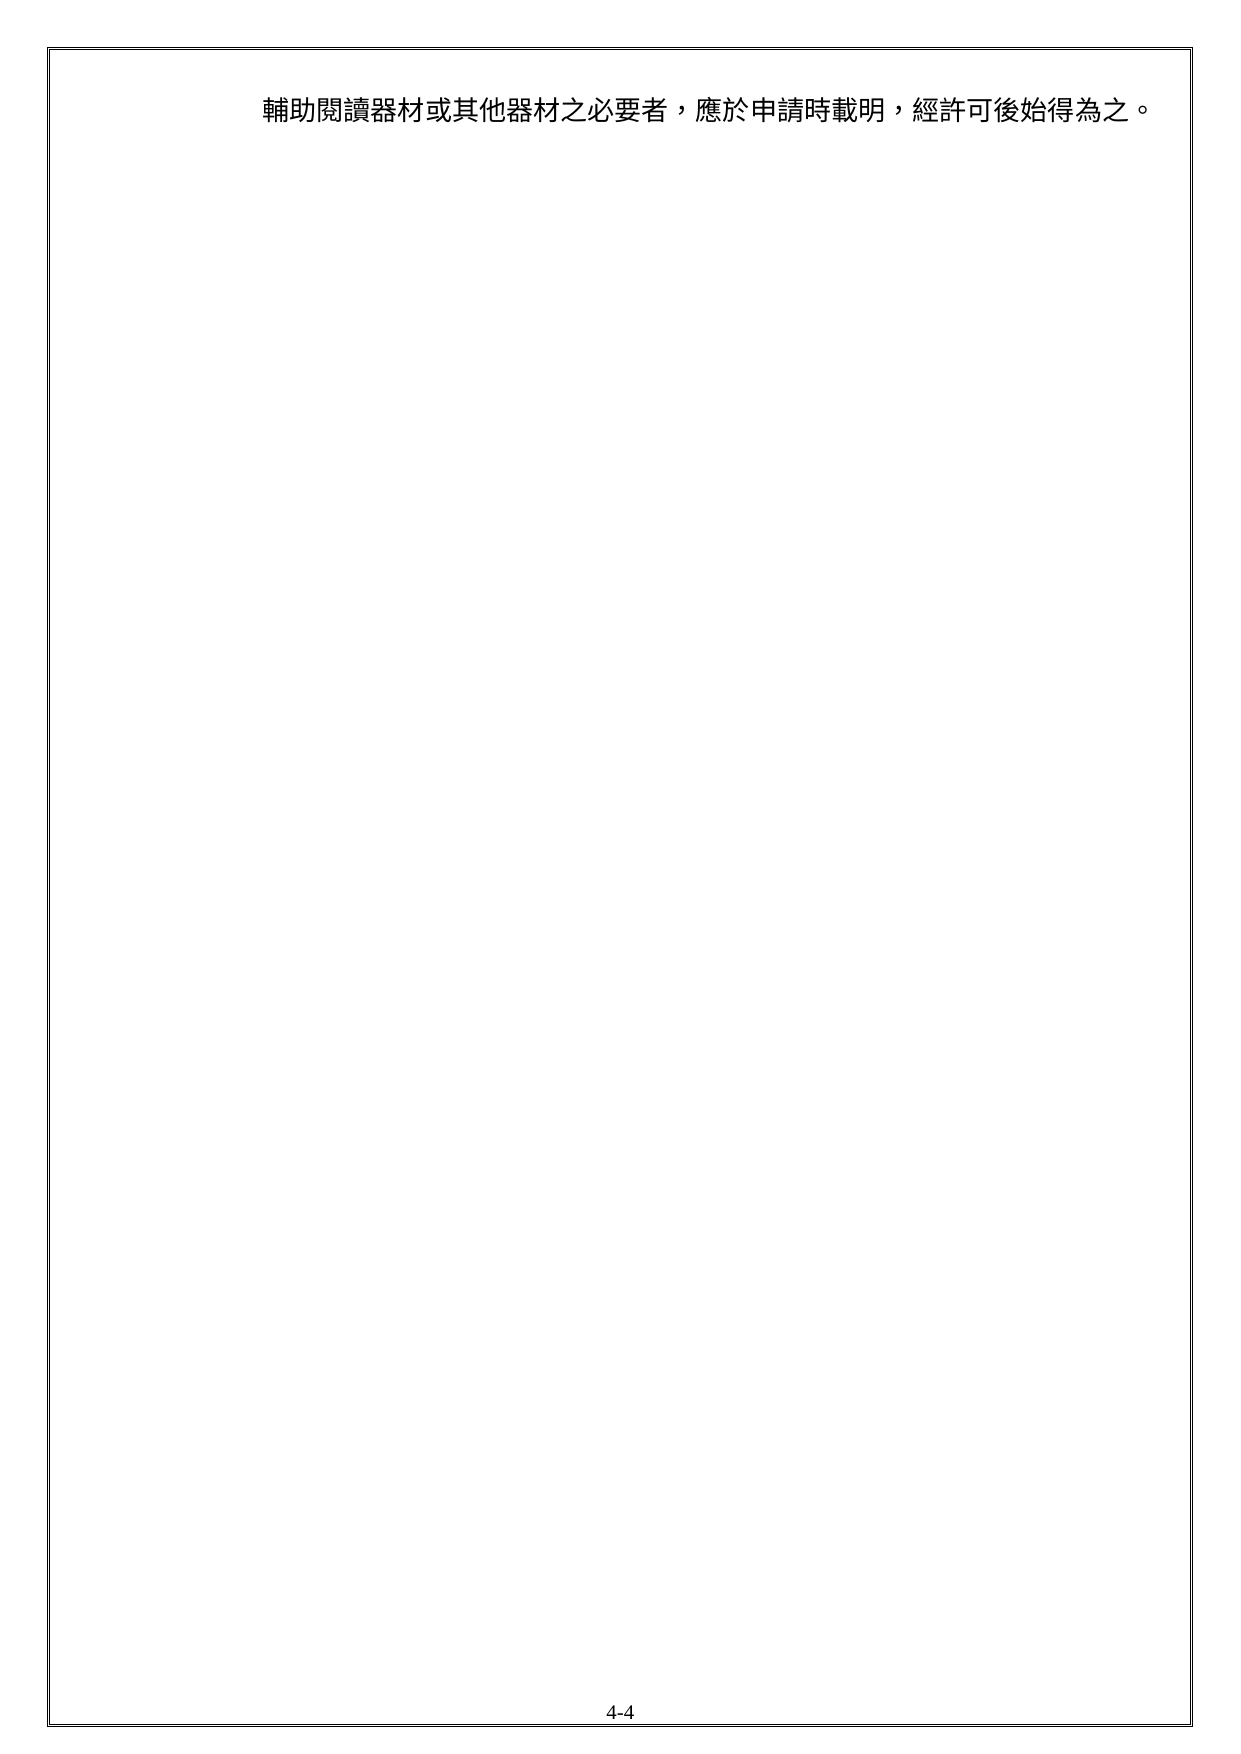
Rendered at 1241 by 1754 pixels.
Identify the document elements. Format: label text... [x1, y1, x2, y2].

text 輔助閱讀器材或其他器材之必要者，應於申請時載明，經許可後始得為之。 [59, 89, 1181, 128]
